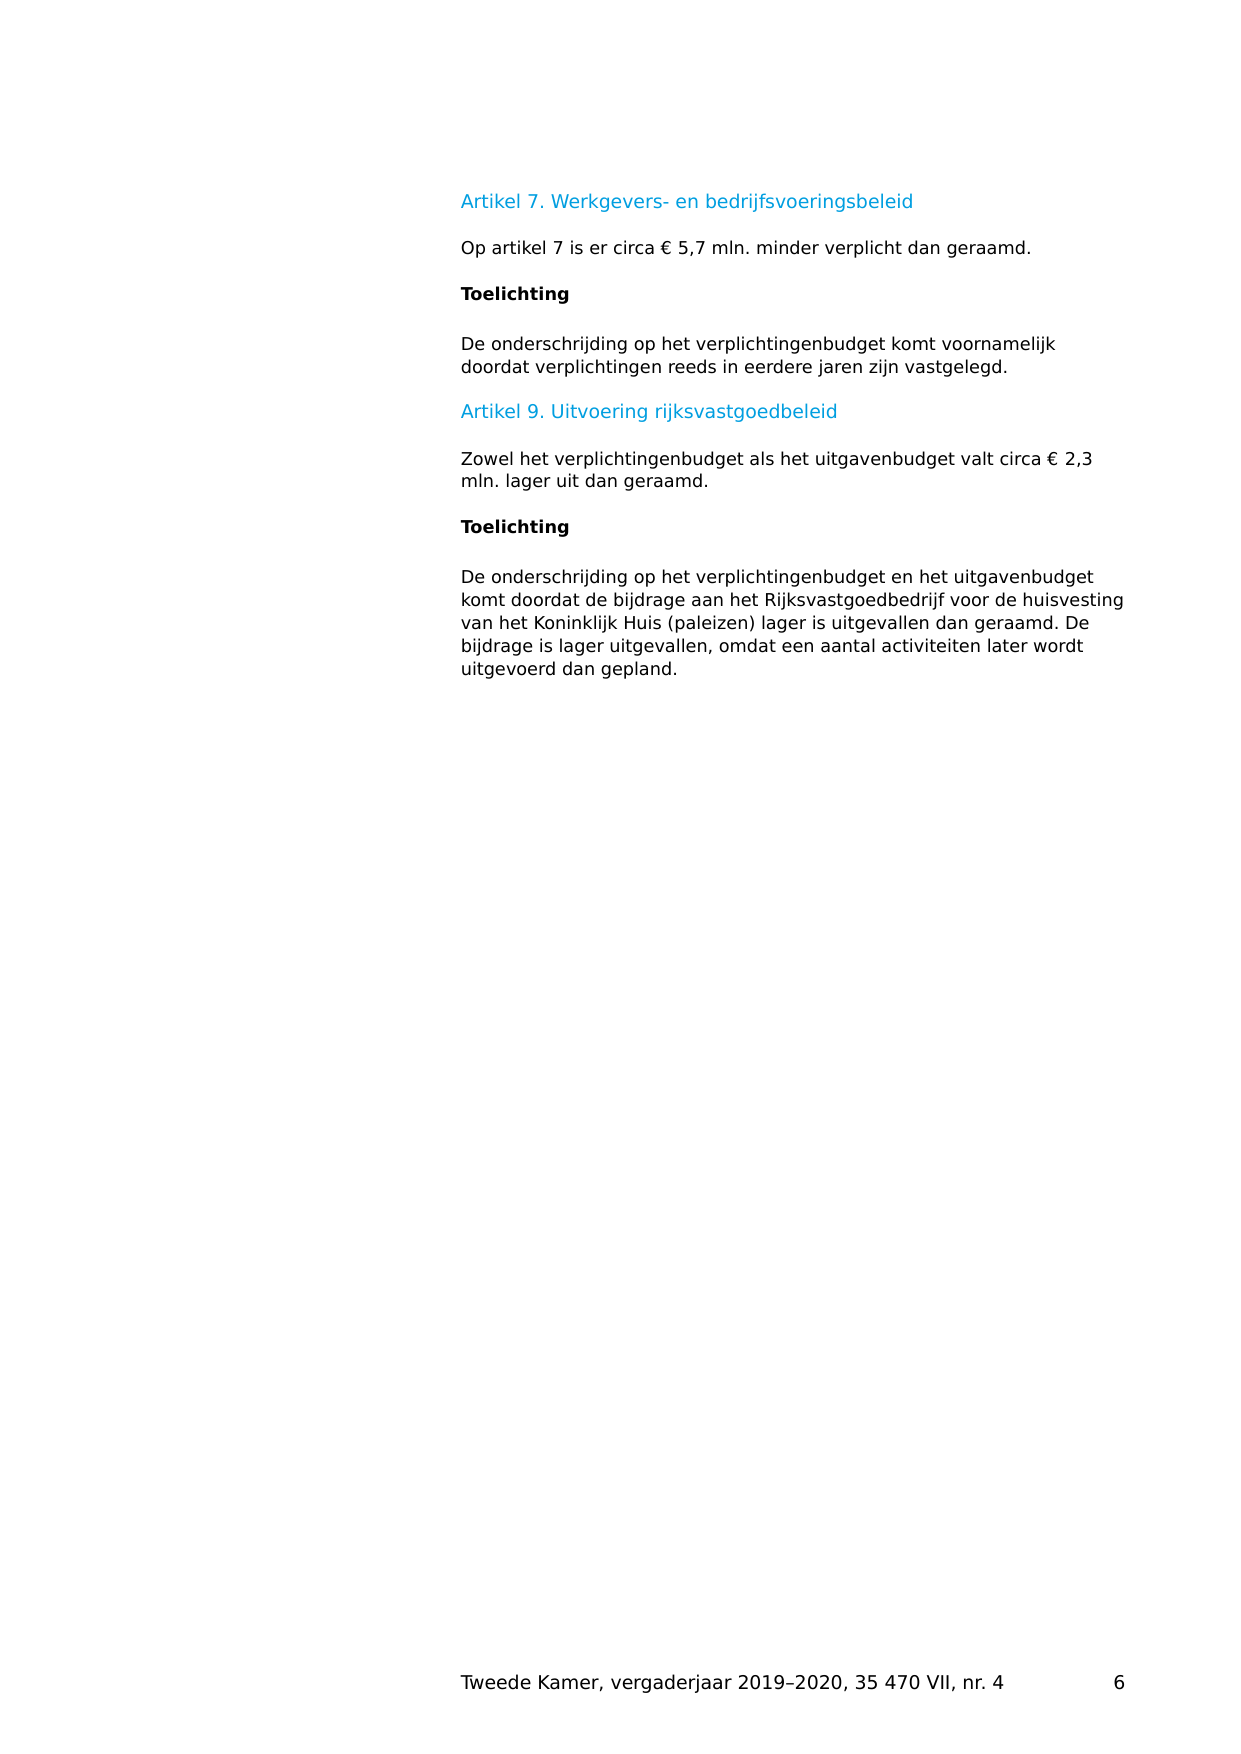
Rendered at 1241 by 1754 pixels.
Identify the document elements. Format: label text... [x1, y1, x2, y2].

text Op artikel 7 is er circa € 5,7 mln. minder verplicht dan geraamd. [461, 236, 1125, 259]
text Zowel het verplichtingenbudget als het uitgavenbudget valt circa € 2,3 mln. lager uit dan geraamd. [461, 447, 1125, 492]
text De onderschrijding op het verplichtingenbudget komt voornamelijk doordat verplichtingen reeds in eerdere jaren zijn vastgelegd. [461, 332, 1125, 378]
title Artikel 7. Werkgevers- en bedrijfsvoeringsbeleid [461, 191, 1125, 213]
text De onderschrijding op het verplichtingenbudget en het uitgavenbudget komt doordat de bijdrage aan het Rijksvastgoedbedrijf voor de huisvesting van het Koninklijk Huis (paleizen) lager is uitgevallen dan geraamd. De bijdrage is lager uitgevallen, omdat een aantal activiteiten later wordt uitgevoerd dan gepland. [461, 565, 1125, 680]
text Toelichting [461, 515, 1125, 538]
title Artikel 9. Uitvoering rijksvastgoedbeleid [461, 401, 1125, 423]
text Toelichting [461, 282, 1125, 305]
